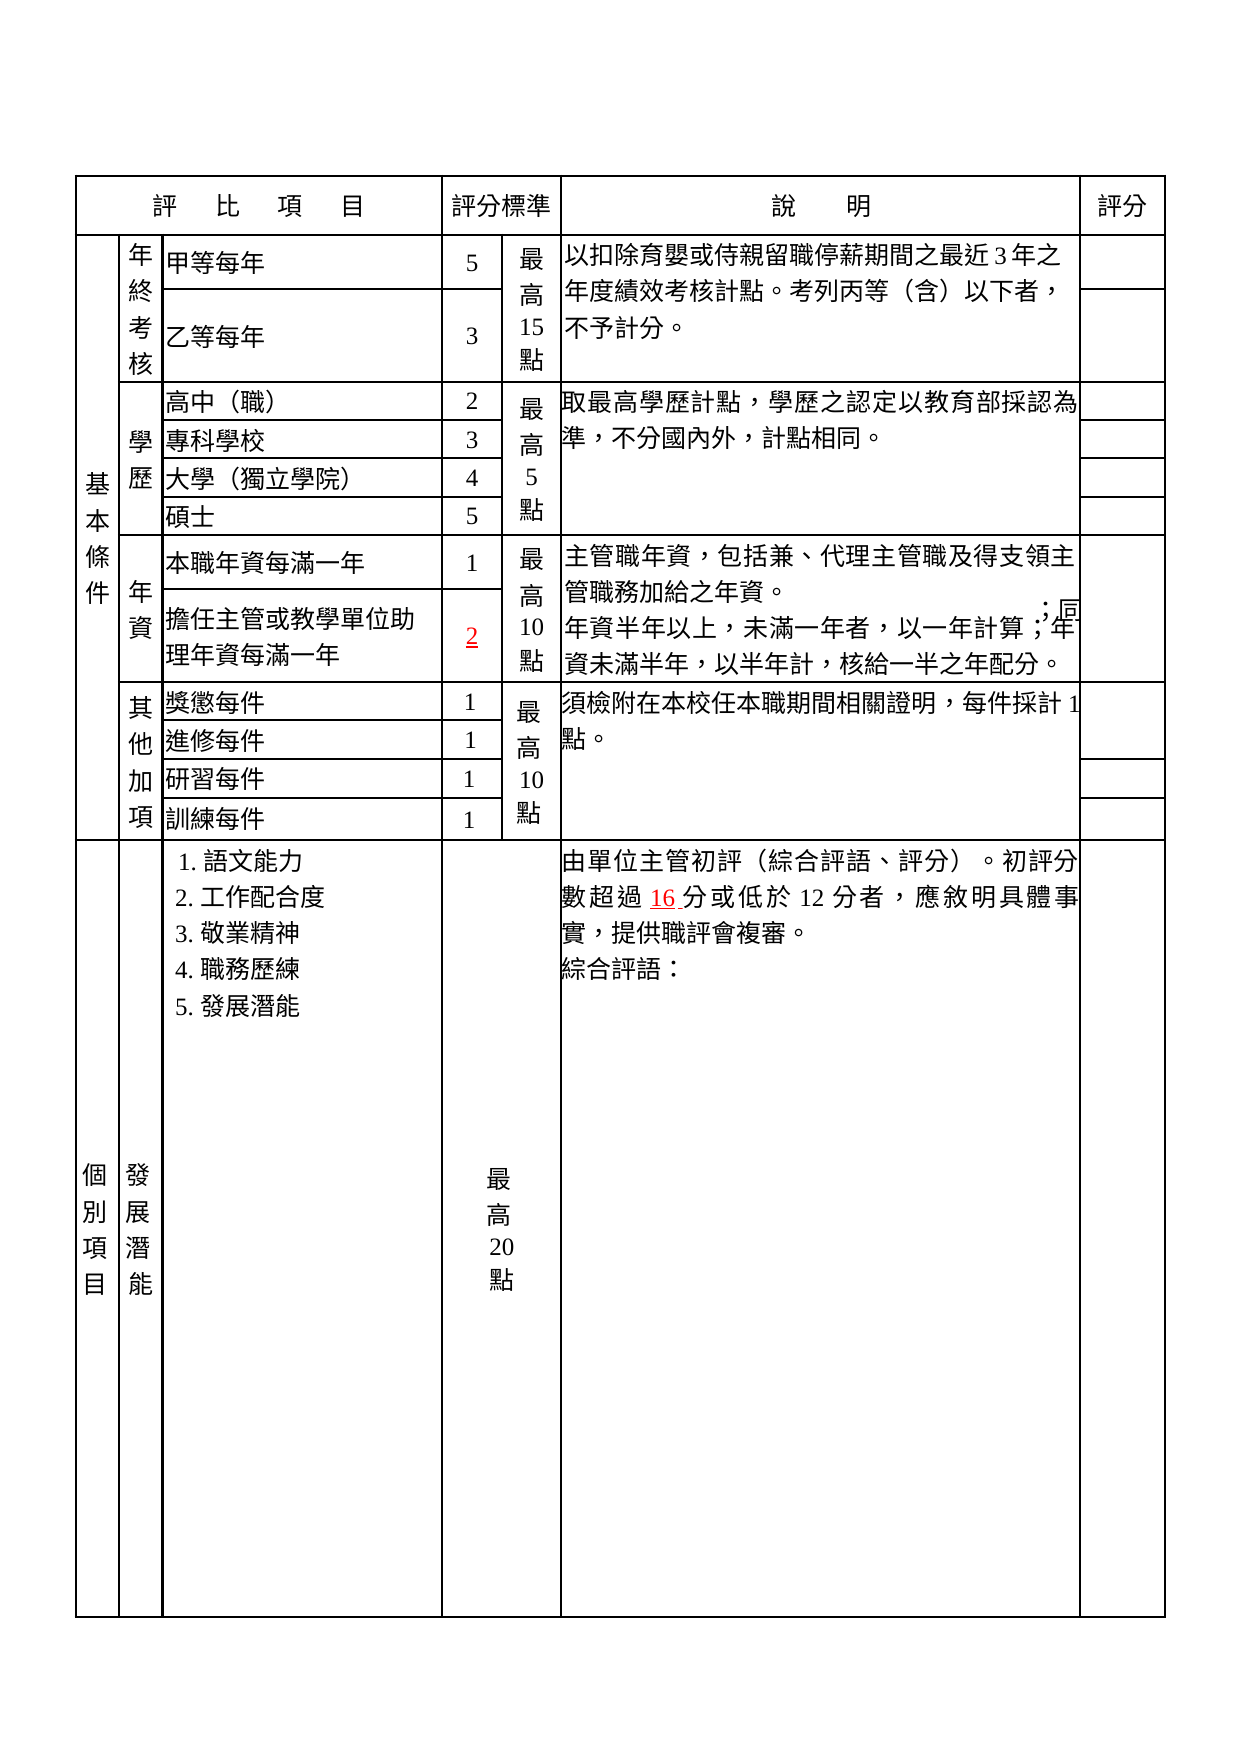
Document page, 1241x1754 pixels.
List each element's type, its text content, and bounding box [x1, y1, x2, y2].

table_cell 訓練每件 [164, 799, 441, 839]
table_cell 主管職年資，包括兼、代理主管職及得支領主管職務加給之年資。 年資半年以上，未滿一年者，以一年計算；年資未滿半年，以半年計，核給一半之年配分。 [562, 536, 1079, 681]
table_cell 1 [443, 799, 501, 839]
table_cell 其 他 加項 [120, 683, 161, 839]
table_cell 1. 語文能力 2. 工作配合度 3. 敬業精神 4. 職務歷練 5. 發展潛能 [164, 841, 441, 1616]
table_cell 學歷 [120, 383, 161, 534]
table_cell 擔任主管或教學單位助理年資每滿一年 [164, 590, 441, 681]
table_cell 1 [443, 760, 501, 797]
table_cell 基本條件 [77, 236, 118, 839]
table_cell 1 [443, 721, 501, 758]
table_cell 進修每件 [164, 721, 441, 758]
table_cell [1081, 421, 1164, 457]
table_cell 由單位主管初評（綜合評語、評分）。初評分數超過16分或低於12分者，應敘明具體事實，提供職評會複審。 綜合評語： [562, 841, 1079, 1616]
table_cell 最 高 15 點 [503, 236, 560, 381]
table_cell 3 [443, 421, 501, 457]
table_cell [1081, 683, 1164, 758]
table_cell 年終考核 [120, 236, 161, 381]
table_cell 獎懲每件 [164, 683, 441, 719]
table_cell 5 [443, 498, 501, 534]
table_cell 2 [443, 383, 501, 419]
table_cell 個別項目 [77, 841, 118, 1616]
table_cell [1081, 760, 1164, 797]
table_cell [1081, 236, 1164, 288]
table_cell 2 [443, 590, 501, 681]
table_cell [1081, 498, 1164, 534]
table_cell 本職年資每滿一年 [164, 536, 441, 588]
table_cell 5 [443, 236, 501, 288]
table_cell [1081, 841, 1164, 1616]
table_cell [1081, 383, 1164, 419]
table_cell 專科學校 [164, 421, 441, 457]
table_cell 最 高 10 點 [503, 536, 560, 681]
table_header 說 明 [562, 177, 1079, 233]
table_cell 須檢附在本校任本職期間相關證明，每件採計1點。 [562, 683, 1079, 839]
table_cell 甲等每年 [164, 236, 441, 288]
table_cell 最 高 10 點 [503, 683, 560, 839]
table_header 評分 [1081, 177, 1164, 233]
table_cell 年資 [120, 536, 161, 681]
table_cell 乙等每年 [164, 290, 441, 381]
table_cell [1081, 459, 1164, 496]
table_cell 以扣除育嬰或侍親留職停薪期間之最近3年之年度績效考核計點。考列丙等（含）以下者，不予計分。 [562, 236, 1079, 381]
table_cell 取最高學歷計點，學歷之認定以教育部採認為準，不分國內外，計點相同。 [562, 383, 1079, 534]
table_header 評 比 項 目 [77, 177, 441, 233]
table_cell 最 高 20 點 [443, 841, 560, 1616]
table_cell [1081, 290, 1164, 381]
table_cell 3 [443, 290, 501, 381]
table_cell 研習每件 [164, 760, 441, 797]
table_cell 1 [443, 683, 501, 719]
table_cell ；同 [1081, 536, 1164, 681]
table_cell 大學（獨立學院） [164, 459, 441, 496]
table_cell 1 [443, 536, 501, 588]
table_cell 最 高 5 點 [503, 383, 560, 534]
table_cell 4 [443, 459, 501, 496]
table_cell 發 展 潛 能 [120, 841, 161, 1616]
table_cell 高中（職） [164, 383, 441, 419]
table_header 評分標準 [443, 177, 560, 233]
table_cell [1081, 799, 1164, 839]
table_cell 碩士 [164, 498, 441, 534]
